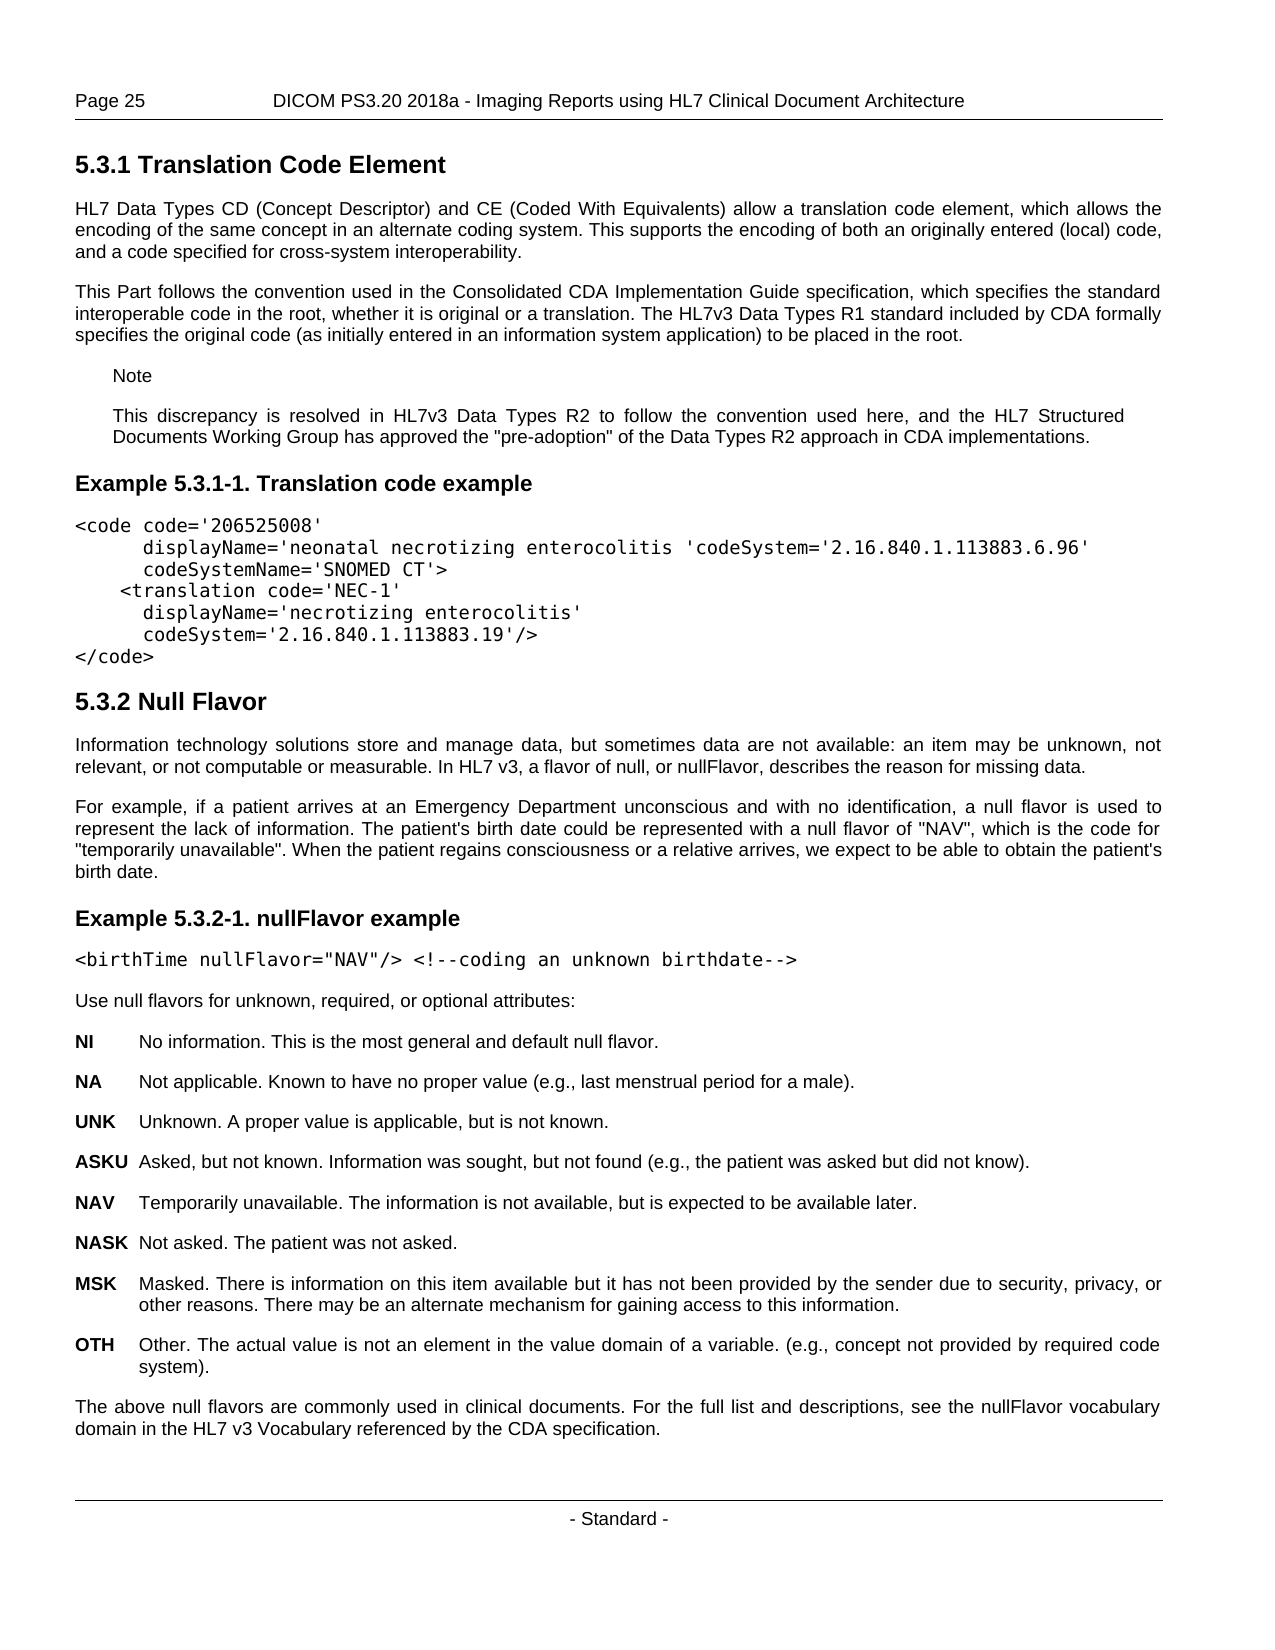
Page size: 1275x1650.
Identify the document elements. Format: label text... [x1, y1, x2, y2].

text 5.3.1 Translation Code Element [75, 150, 1162, 179]
text NASK Not asked. The patient was not asked. [75, 1232, 1162, 1253]
text Use null flavors for unknown, required, or optional attributes: [75, 990, 1162, 1012]
text HL7 Data Types CD (Concept Descriptor) and CE (Coded With Equivalents) allow a translation code element, which allows the encoding of the same concept in an alternate coding system. This supports the encoding of both an originally entered (local) code, and a code specified for cross-system interoperability. [75, 197, 1162, 262]
text This discrepancy is resolved in HL7v3 Data Types R2 to follow the convention used here, and the HL7 Structured Documents Working Group has approved the "pre-adoption" of the Data Types R2 approach in CDA implementations. [112, 405, 1125, 448]
text MSK Masked. There is information on this item available but it has not been provided by the sender due to security, privacy, or other reasons. There may be an alternate mechanism for gaining access to this information. [75, 1272, 1162, 1315]
text Example 5.3.1-1. Translation code example [75, 470, 1162, 496]
text NI No information. This is the most general and default null flavor. [75, 1030, 1162, 1052]
text 5.3.2 Null Flavor [75, 687, 1162, 716]
text Information technology solutions store and manage data, but sometimes data are not available: an item may be unknown, not relevant, or not computable or measurable. In HL7 v3, a flavor of null, or nullFlavor, describes the reason for missing data. [75, 734, 1162, 777]
text <birthTime nullFlavor="NAV"/> <!--coding an unknown birthdate--> [75, 949, 1162, 971]
text Example 5.3.2-1. nullFlavor example [75, 905, 1162, 931]
text ASKU Asked, but not known. Information was sought, but not found (e.g., the patient was asked but did not know). [75, 1151, 1162, 1173]
text NA Not applicable. Known to have no proper value (e.g., last menstrual period for a male). [75, 1071, 1162, 1092]
text NAV Temporarily unavailable. The information is not available, but is expected to be available later. [75, 1192, 1162, 1213]
text <code code='206525008' displayName='neonatal necrotizing enterocolitis 'codeSystem='2.16.840.1.113883.6.96' codeSystemName='SNOMED CT'> <translation code='NEC-1' displayName='necrotizing enterocolitis' codeSystem='2.16.840.1.113883.19'/> </code> [75, 515, 1162, 668]
text Note [112, 364, 1125, 386]
text OTH Other. The actual value is not an element in the value domain of a variable. (e.g., concept not provided by required code system). [75, 1334, 1162, 1377]
text For example, if a patient arrives at an Emergency Department unconscious and with no identification, a null flavor is used to represent the lack of information. The patient's birth date could be represented with a null flavor of "NAV", which is the code for "temporarily unavailable". When the patient regains consciousness or a relative arrives, we expect to be able to obtain the patient's birth date. [75, 796, 1162, 882]
text UNK Unknown. A proper value is applicable, but is not known. [75, 1111, 1162, 1133]
text This Part follows the convention used in the Consolidated CDA Implementation Guide specification, which specifies the standard interoperable code in the root, whether it is original or a translation. The HL7v3 Data Types R1 standard included by CDA formally specifies the original code (as initially entered in an information system application) to be placed in the root. [75, 281, 1162, 346]
text The above null flavors are commonly used in clinical documents. For the full list and descriptions, see the nullFlavor vocabulary domain in the HL7 v3 Vocabulary referenced by the CDA specification. [75, 1396, 1162, 1439]
